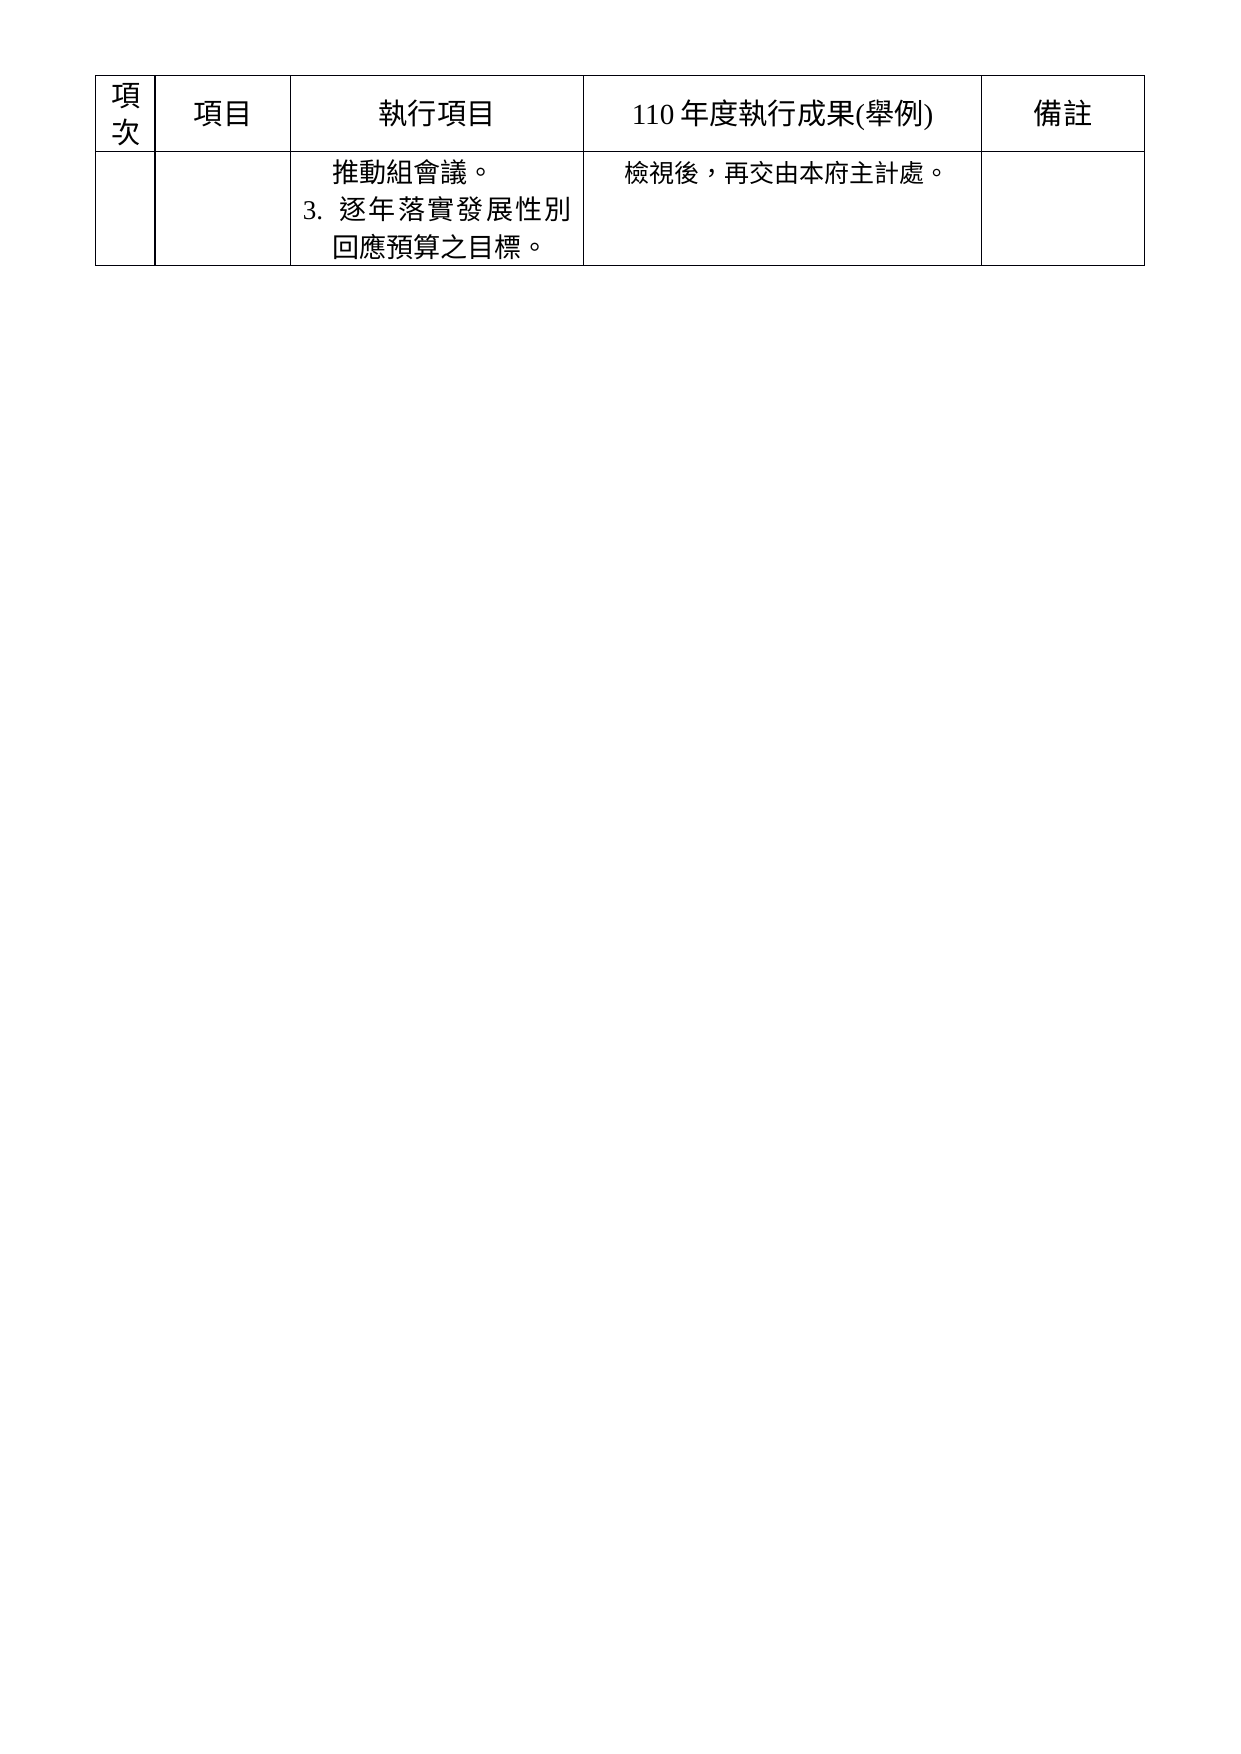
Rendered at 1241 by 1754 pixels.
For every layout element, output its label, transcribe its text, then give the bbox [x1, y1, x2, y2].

table_header 項目 [156, 76, 290, 151]
table_header 110年度執行成果(舉例) [584, 76, 981, 151]
table_header 執行項目 [291, 76, 583, 151]
table_cell [96, 152, 154, 264]
table_header 項次 [96, 76, 154, 151]
table_cell [982, 152, 1144, 264]
table_cell 檢視後，再交由本府主計處。 [584, 152, 981, 264]
table_header 備註 [982, 76, 1144, 151]
table_cell [156, 152, 290, 264]
table_cell 各機關於法定預算通過後填寫性別預算表，並請各機關性別平等專責小組協助檢視。 各機關提經各機關性別平等專責小組年度第1次會議檢視後，送主計處彙整提報性別主流化推動組會議。 逐年落實發展性別回應預算之目標。 [291, 152, 583, 264]
